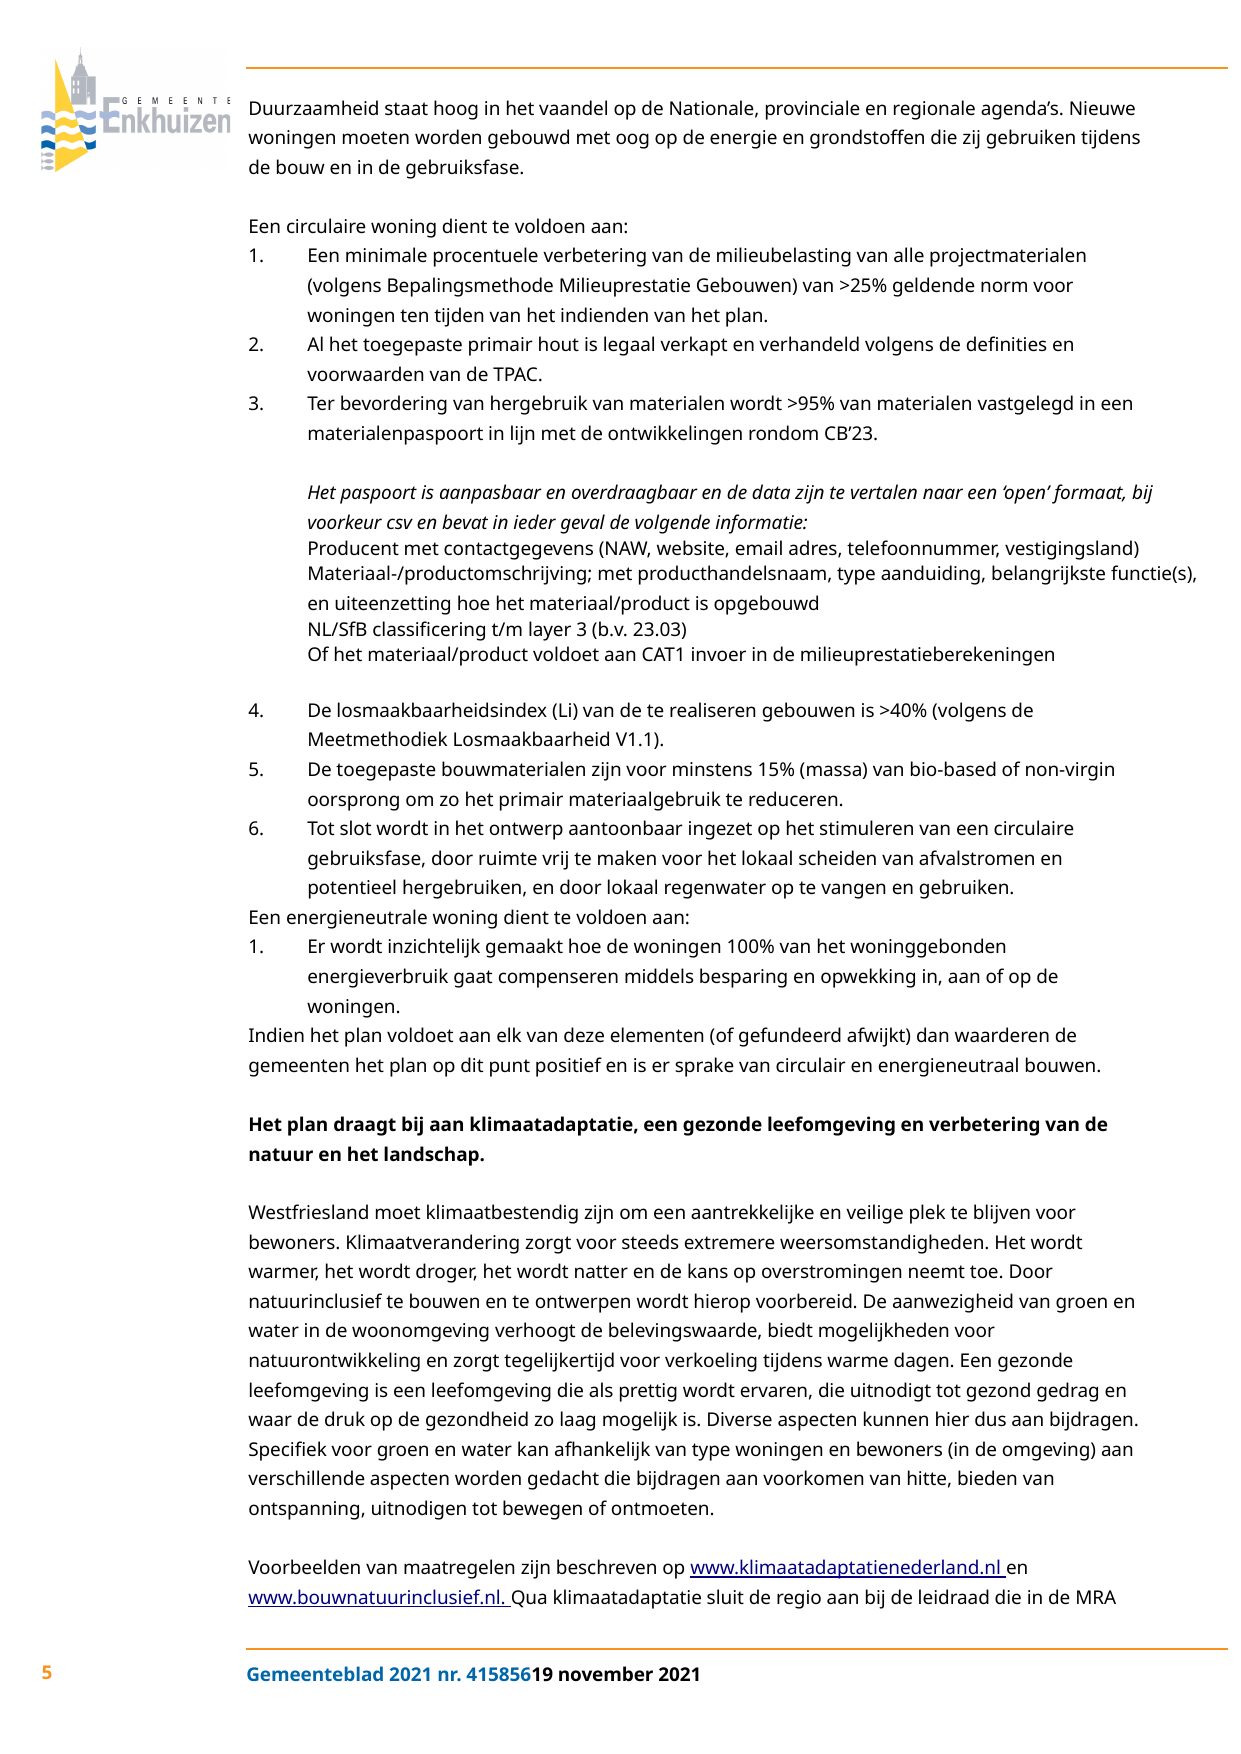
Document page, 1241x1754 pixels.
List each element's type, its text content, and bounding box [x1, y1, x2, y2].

table_cell NL/SfB classificering t/m layer 3 (b.v. 23.03) [307, 616, 1211, 642]
list Ter bevordering van hergebruik van materialen wordt >95% van materialen vastgelegd in een materialenpaspoort in lijn met de ontwikkelingen rondom CB’23. [248, 391, 1152, 446]
table_cell Producent met contactgegevens (NAW, website, email adres, telefoonnummer, vestigingsland) [307, 535, 1211, 561]
picture [41, 47, 231, 172]
text Een energieneutrale woning dient te voldoen aan: [248, 904, 1152, 930]
text Duurzaamheid staat hoog in het vaandel op de Nationale, provinciale en regionale agenda’s. Nieuwe woningen moeten worden gebouwd met oog op de energie en grondstoffen die zij gebruiken tijdens de bouw en in de gebruiksfase. [248, 95, 1152, 180]
list Er wordt inzichtelijk gemaakt hoe de woningen 100% van het woninggebonden energieverbruik gaat compenseren middels besparing en opwekking in, aan of op de woningen. [248, 934, 1152, 1018]
table_header Het paspoort is aanpasbaar en overdraagbaar en de data zijn te vertalen naar een ‘open’ formaat, bij voorkeur csv en bevat in ieder geval de volgende informatie: [307, 480, 1211, 535]
table_cell Of het materiaal/product voldoet aan CAT1 invoer in de milieuprestatieberekeningen [307, 642, 1211, 667]
text Een circulaire woning dient te voldoen aan: [248, 213, 1152, 239]
list De losmaakbaarheidsindex (Li) van de te realiseren gebouwen is >40% (volgens de Meetmethodiek Losmaakbaarheid V1.1). [248, 697, 1152, 752]
list Al het toegepaste primair hout is legaal verkapt en verhandeld volgens de definities en voorwaarden van de TPAC. [248, 331, 1152, 387]
list Tot slot wordt in het ontwerp aantoonbaar ingezet op het stimuleren van een circulaire gebruiksfase, door ruimte vrij te maken voor het lokaal scheiden van afvalstromen en potentieel hergebruiken, en door lokaal regenwater op te vangen en gebruiken. [248, 815, 1152, 900]
table_header Het plan draagt bij aan klimaatadaptatie, een gezonde leefomgeving en verbetering van de natuur en het landschap. [248, 1111, 1152, 1167]
text Westfriesland moet klimaatbestendig zijn om een aantrekkelijke en veilige plek te blijven voor bewoners. Klimaatverandering zorgt voor steeds extremere weersomstandigheden. Het wordt warmer, het wordt droger, het wordt natter en de kans op overstromingen neemt toe. Door natuurinclusief te bouwen en te ontwerpen wordt hierop voorbereid. De aanwezigheid van groen en water in de woonomgeving verhoogt de belevingswaarde, biedt mogelijkheden voor natuurontwikkeling en zorgt tegelijkertijd voor verkoeling tijdens warme dagen. Een gezonde leefomgeving is een leefomgeving die als prettig wordt ervaren, die uitnodigt tot gezond gedrag en waar de druk op de gezondheid zo laag mogelijk is. Diverse aspecten kunnen hier dus aan bijdragen. Specifiek voor groen en water kan afhankelijk van type woningen en bewoners (in de omgeving) aan verschillende aspecten worden gedacht die bijdragen aan voorkomen van hitte, bieden van ontspanning, uitnodigen tot bewegen of ontmoeten. [248, 1199, 1152, 1521]
text Voorbeelden van maatregelen zijn beschreven op www.klimaatadaptatienederland.nl en www.bouwnatuurinclusief.nl. Qua klimaatadaptatie sluit de regio aan bij de leidraad die in de MRA [248, 1554, 1152, 1610]
text Indien het plan voldoet aan elk van deze elementen (of gefundeerd afwijkt) dan waarderen de gemeenten het plan op dit punt positief en is er sprake van circulair en energieneutraal bouwen. [248, 1022, 1152, 1078]
list Een minimale procentuele verbetering van de milieubelasting van alle projectmaterialen (volgens Bepalingsmethode Milieuprestatie Gebouwen) van >25% geldende norm voor woningen ten tijden van het indienden van het plan. [248, 243, 1152, 328]
table_cell Materiaal-/productomschrijving; met producthandelsnaam, type aanduiding, belangrijkste functie(s), en uiteenzetting hoe het materiaal/product is opgebouwd [307, 561, 1211, 616]
list De toegepaste bouwmaterialen zijn voor minstens 15% (massa) van bio-based of non-virgin oorsprong om zo het primair materiaalgebruik te reduceren. [248, 756, 1152, 811]
